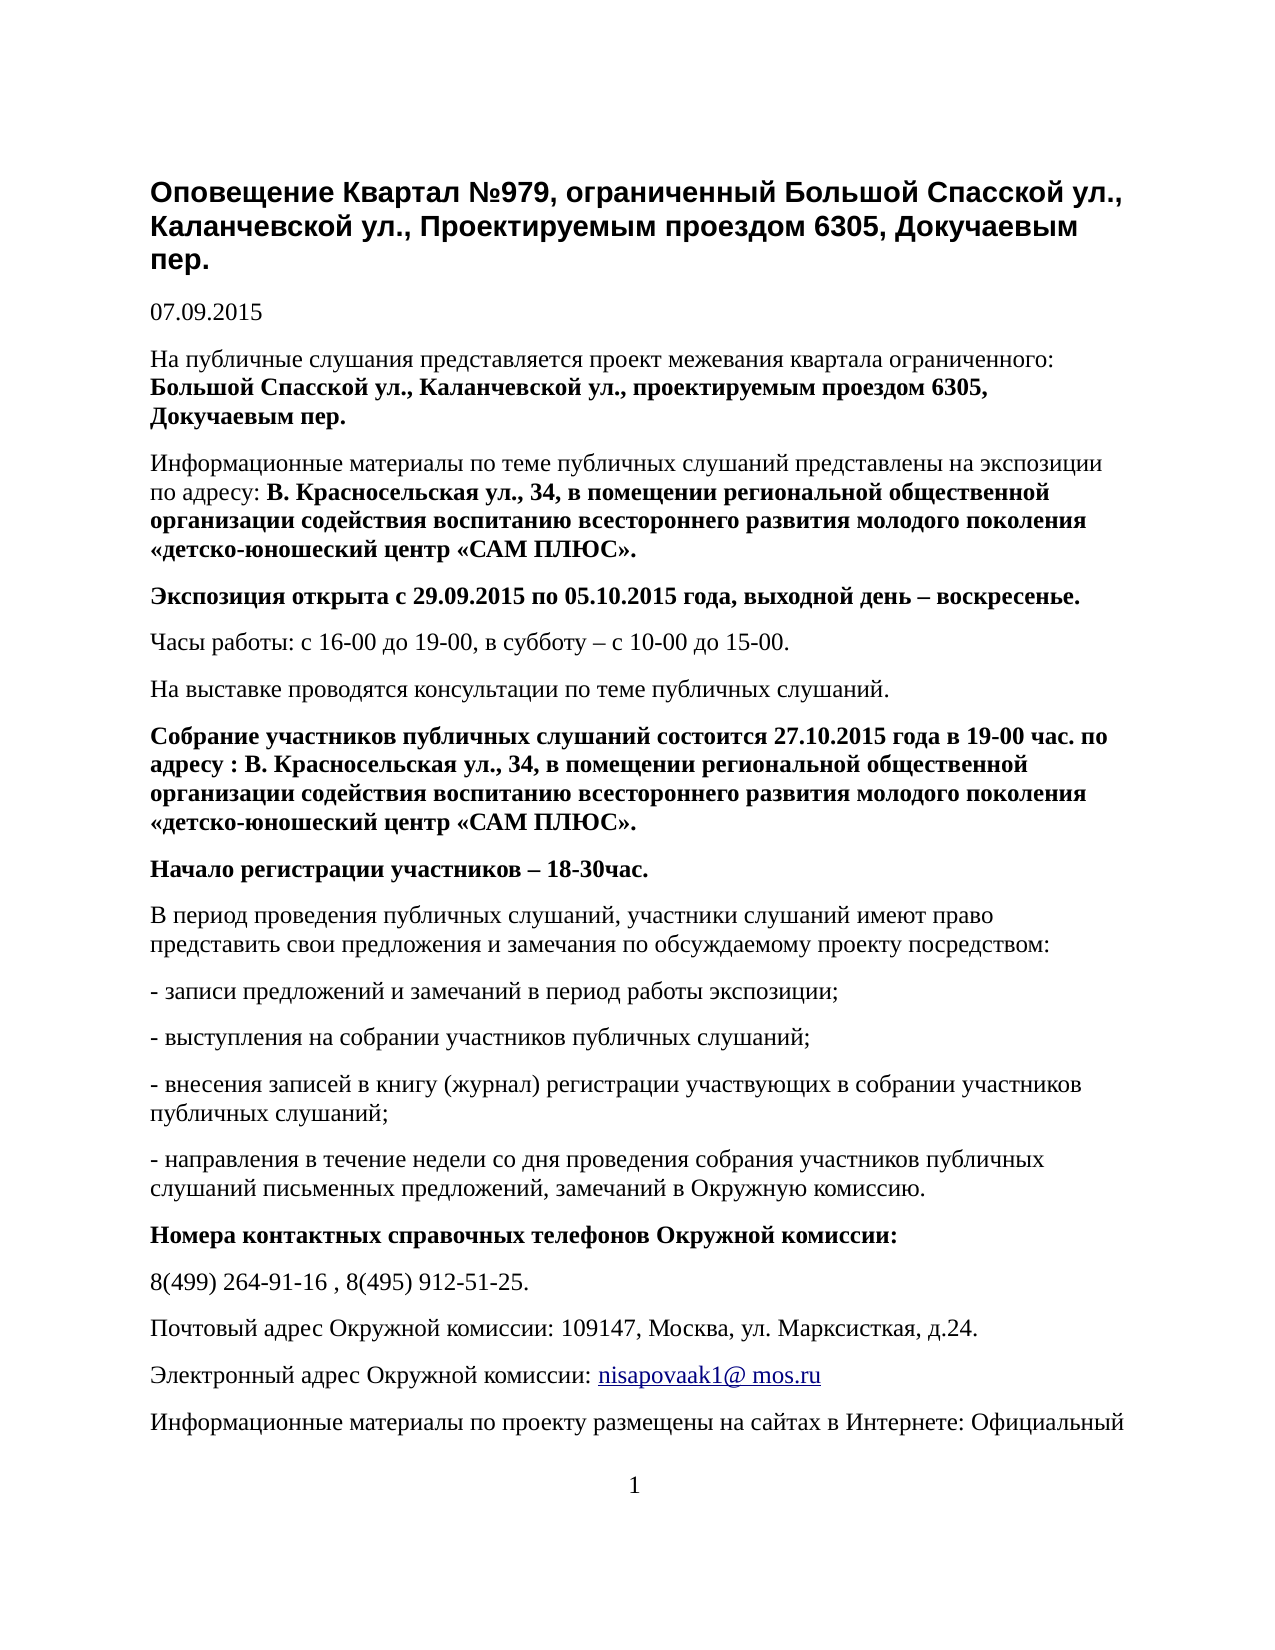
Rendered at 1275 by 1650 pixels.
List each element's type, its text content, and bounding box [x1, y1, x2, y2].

text Начало регистрации участников – 18-30час. [150, 854, 1125, 882]
text Информационные материалы по теме публичных слушаний представлены на экспозиции по адресу: В. Красносельская ул., 34, в помещении региональной общественной организации содействия воспитанию всестороннего развития молодого поколения «детско-юношеский центр «САМ ПЛЮС». [150, 448, 1125, 563]
text - выступления на собрании участников публичных слушаний; [150, 1022, 1125, 1051]
text Экспозиция открыта с 29.09.2015 по 05.10.2015 года, выходной день – воскресенье. [150, 581, 1125, 609]
text Собрание участников публичных слушаний состоится 27.10.2015 года в 19-00 час. по адресу : В. Красносельская ул., 34, в помещении региональной общественной организации содействия воспитанию всестороннего развития молодого поколения «детско-юношеский центр «САМ ПЛЮС». [150, 721, 1125, 836]
text 8(499) 264-91-16 , 8(495) 912-51-25. [150, 1267, 1125, 1295]
text Номера контактных справочных телефонов Окружной комиссии: [150, 1220, 1125, 1249]
text В период проведения публичных слушаний, участники слушаний имеют право представить свои предложения и замечания по обсуждаемому проекту посредством: [150, 900, 1125, 958]
text - внесения записей в книгу (журнал) регистрации участвующих в собрании участников публичных слушаний; [150, 1069, 1125, 1127]
text Почтовый адрес Окружной комиссии: 109147, Москва, ул. Марксисткая, д.24. [150, 1313, 1125, 1342]
text Информационные материалы по проекту размещены на сайтах в Интернете: Официальный [150, 1407, 1125, 1435]
text - направления в течение недели со дня проведения собрания участников публичных слушаний письменных предложений, замечаний в Окружную комиссию. [150, 1144, 1125, 1202]
text 07.09.2015 [150, 297, 1125, 326]
text Электронный адрес Окружной комиссии: nisapovaak1@ mos.ru [150, 1360, 1125, 1389]
subtitle Оповещение Квартал №979, ограниченный Большой Спасской ул., Каланчевской ул., Проектируемым проездом 6305, Докучаевым пер. [150, 175, 1125, 276]
text На публичные слушания представляется проект межевания квартала ограниченного: Большой Спасской ул., Каланчевской ул., проектируемым проездом 6305, Докучаевым пер. [150, 344, 1125, 430]
text Часы работы: с 16-00 до 19-00, в субботу – с 10-00 до 15-00. [150, 627, 1125, 656]
text На выставке проводятся консультации по теме публичных слушаний. [150, 674, 1125, 703]
text - записи предложений и замечаний в период работы экспозиции; [150, 976, 1125, 1004]
